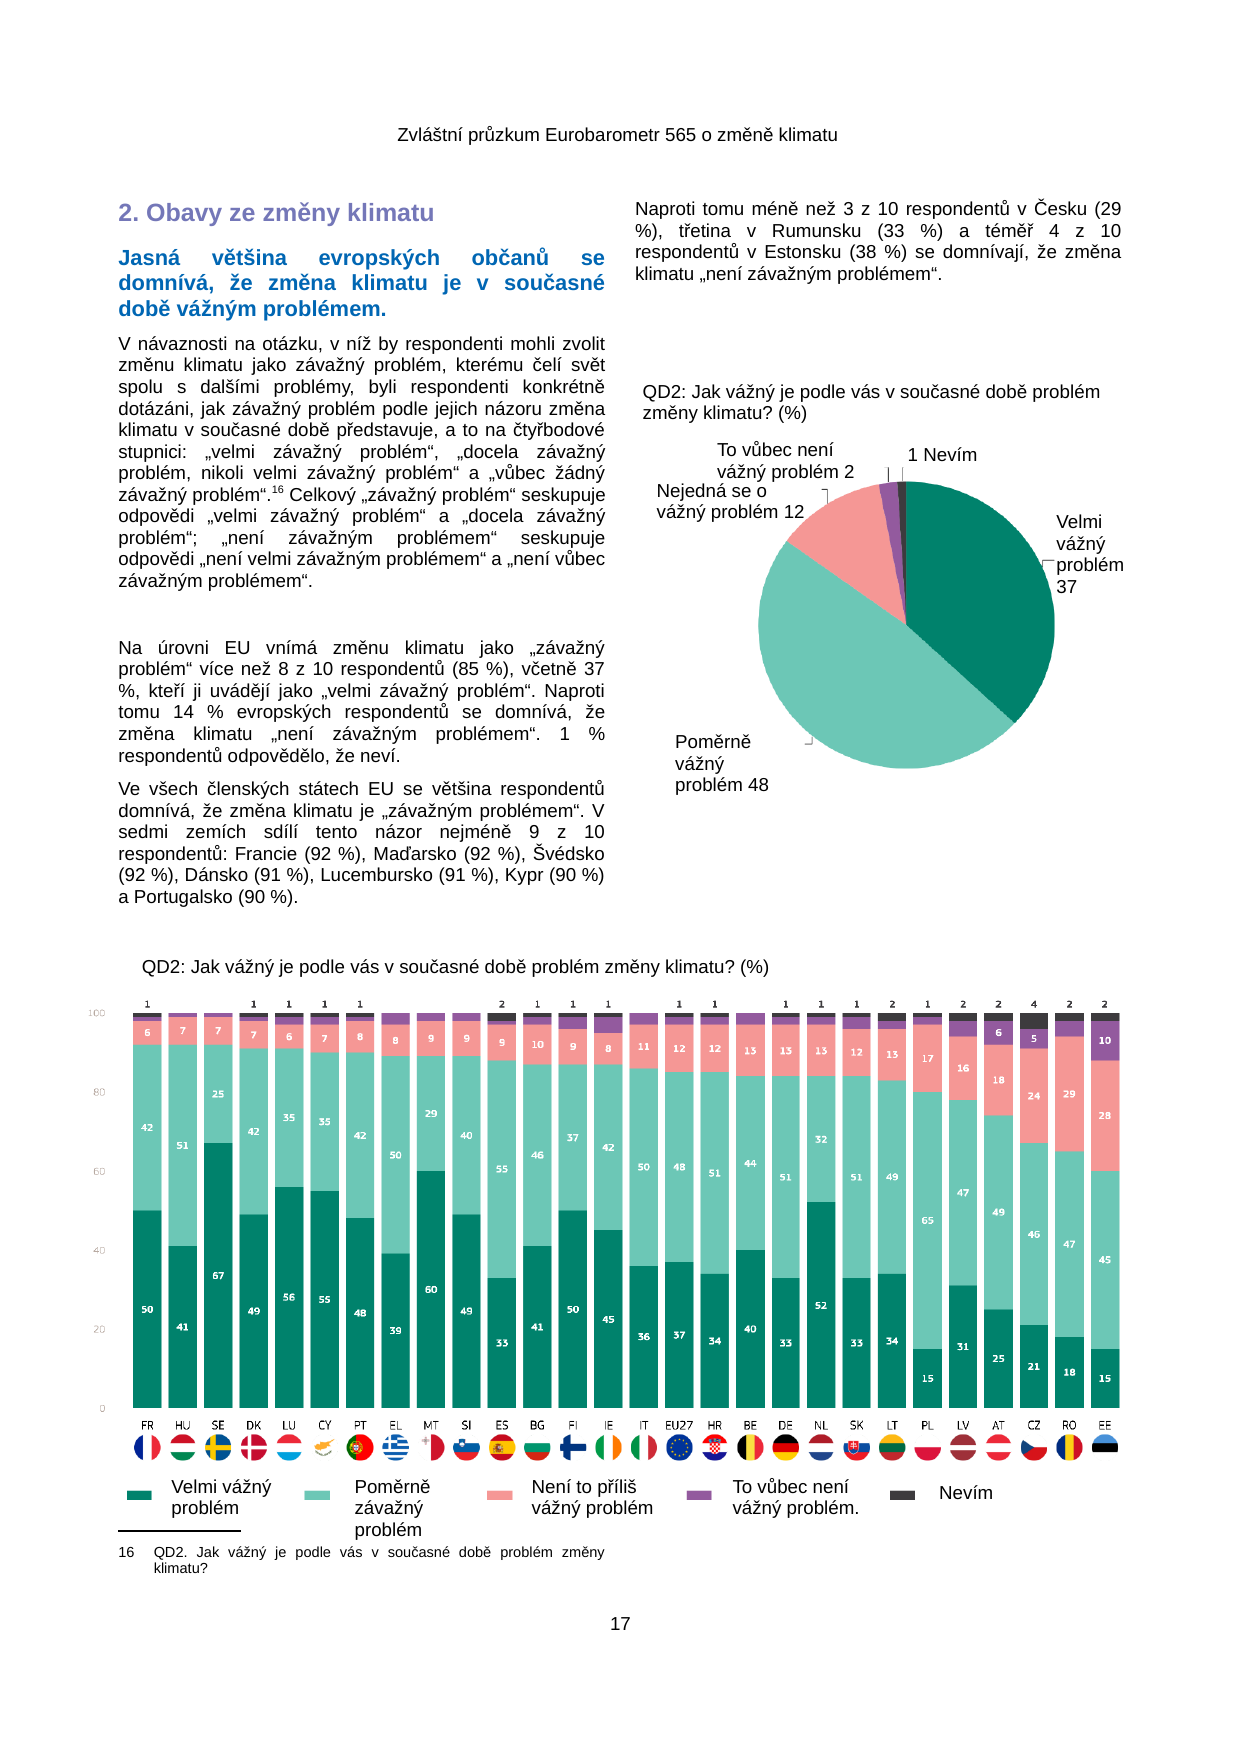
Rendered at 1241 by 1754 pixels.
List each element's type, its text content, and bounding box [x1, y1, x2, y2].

picture [753, 462, 1055, 771]
text V návaznosti na otázku, v níž by respondenti mohli zvolit změnu klimatu jako závažný problém, kterému čelí svět spolu s dalšími problémy, byli respondenti konkrétně dotázáni, jak závažný problém podle jejich názoru změna klimatu v současné době představuje, a to na čtyřbodové stupnici: „velmi závažný problém“, „docela závažný problém, nikoli velmi závažný problém“ a „vůbec žádný závažný problém“. Celkový „závažný problém“ seskupuje odpovědi „velmi závažný problém“ a „docela závažný problém“; „není závažným problémem“ seskupuje odpovědi „není velmi závažným problémem“ a „není vůbec závažným problémem“. [118, 333, 605, 591]
subtitle 2. Obavy ze změny klimatu [118, 198, 605, 227]
text Na úrovni EU vnímá změnu klimatu jako „závažný problém“ více než 8 z 10 respondentů (85 %), včetně 37 %, kteří ji uvádějí jako „velmi závažný problém“. Naproti tomu 14 % evropských respondentů se domnívá, že změna klimatu „není závažným problémem“. 1 % respondentů odpovědělo, že neví. [118, 637, 605, 766]
text Ve všech členských státech EU se většina respondentů domnívá, že změna klimatu je „závažným problémem“. V sedmi zemích sdílí tento názor nejméně 9 z 10 respondentů: Francie (92 %), Maďarsko (92 %), Švédsko (92 %), Dánsko (91 %), Lucembursko (91 %), Kypr (90 %) a Portugalsko (90 %). [118, 778, 605, 907]
text QD2. Jak vážný je podle vás v současné době problém změny klimatu? [118, 1543, 605, 1577]
text Jasná většina evropských občanů se domnívá, že změna klimatu je v současné době vážným problémem. [118, 245, 605, 321]
picture [121, 1479, 919, 1506]
picture [85, 995, 1126, 1473]
text Naproti tomu méně než 3 z 10 respondentů v Česku (29 %), třetina v Rumunsku (33 %) a téměř 4 z 10 respondentů v Estonsku (38 %) se domnívají, že změna klimatu „není závažným problémem“. [635, 198, 1122, 284]
